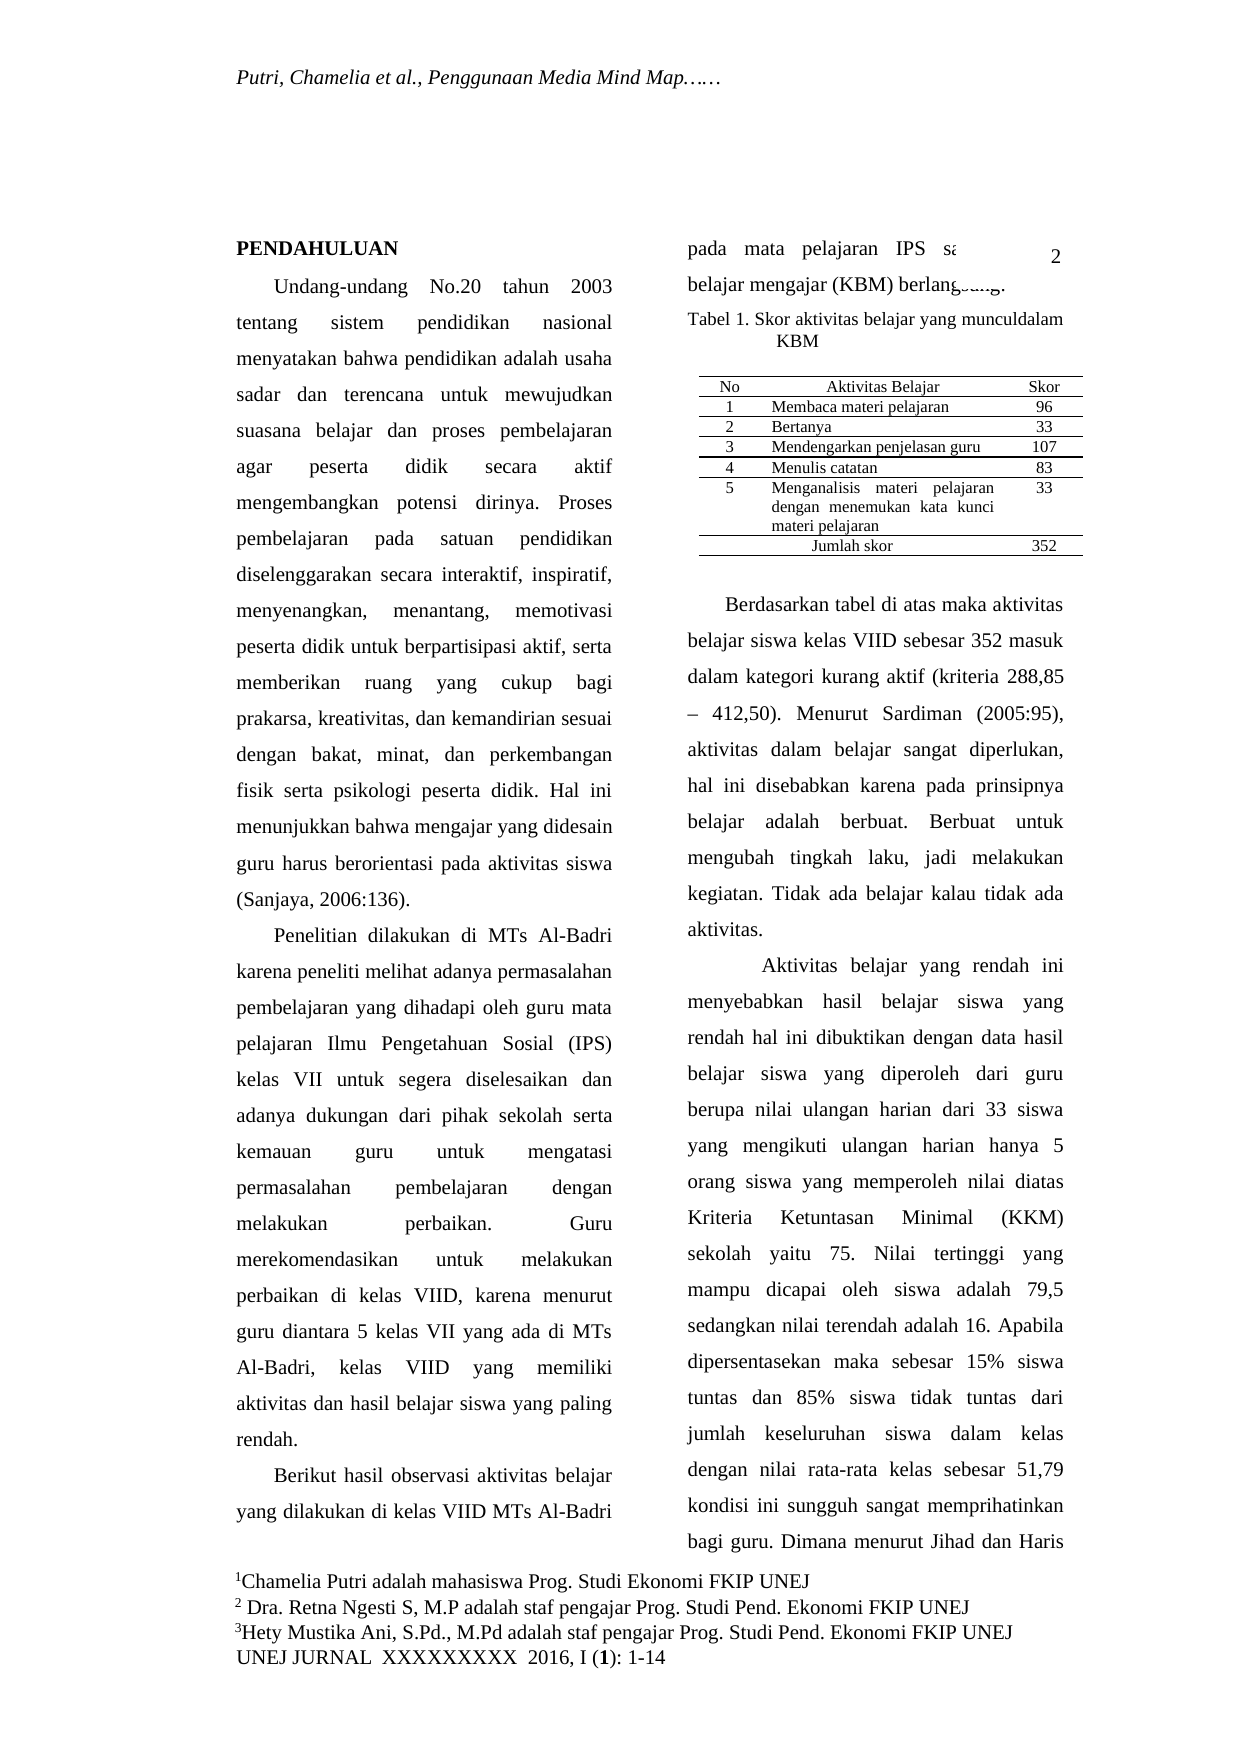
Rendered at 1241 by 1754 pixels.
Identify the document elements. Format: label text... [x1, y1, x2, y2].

table_header No [699, 377, 760, 396]
table_cell 83 [1005, 458, 1083, 477]
list Tabel 1. Skor aktivitas belajar yang munculdalam KBM [687, 308, 1064, 351]
table_cell Mendengarkan penjelasan guru [760, 437, 1005, 456]
list Aktivitas belajar yang rendah ini menyebabkan hasil belajar siswa yang rendah hal ini dibuktikan dengan data hasil belajar siswa yang diperoleh dari guru berupa nilai ulangan harian dari 33 siswa yang mengikuti ulangan harian hanya 5 orang siswa yang memperoleh nilai diatas Kriteria Ketuntasan Minimal (KKM) sekolah yaitu 75. Nilai tertinggi yang mampu dicapai oleh siswa adalah 79,5 sedangkan nilai terendah adalah 16. Apabila dipersentasekan maka sebesar 15% siswa tuntas dan 85% siswa tidak tuntas dari jumlah keseluruhan siswa dalam kelas dengan nilai rata-rata kelas sebesar 51,79 kondisi ini sungguh sangat memprihatinkan bagi guru. Dimana menurut Jihad dan Haris (2012:14), setelah melalui proses belajar maka siswa diharapkan dapat mencapai tujuan belajar yang disebut juga sebagai hasil belajar. Tujuan belajar adalah sejumlah hasil belajar yang menunjukkan bahwa siswa telah melakukan perbuatan belajar, yang meliputi pengetahuan, keterampilan dan sikap-sikap yang baru, yang diharapkan dapat dicapai oleh siswa. [687, 1325, 1064, 1553]
table_header Aktivitas Belajar [760, 377, 1005, 396]
table_cell 3 [699, 437, 760, 456]
table_cell 33 [1005, 417, 1083, 436]
table_cell 352 [1064, 536, 1083, 555]
table_cell 4 [699, 458, 760, 477]
list Berikut hasil observasi aktivitas belajar yang dilakukan di kelas VIID MTs Al-Badri pada mata pelajaran IPS saat kegiatan belajar mengajar (KBM) berlangsung: [236, 1463, 612, 1523]
list Undang-undang No.20 tahun 2003 tentang sistem pendidikan nasional menyatakan bahwa pendidikan adalah usaha sadar dan terencana untuk mewujudkan suasana belajar dan proses pembelajaran agar peserta didik secara aktif mengembangkan potensi dirinya. Proses pembelajaran pada satuan pendidikan diselenggarakan secara interaktif, inspiratif, menyenangkan, menantang, memotivasi peserta didik untuk berpartisipasi aktif, serta memberikan ruang yang cukup bagi prakarsa, kreativitas, dan kemandirian sesuai dengan bakat, minat, dan perkembangan fisik serta psikologi peserta didik. Hal ini menunjukkan bahwa mengajar yang didesain guru harus berorientasi pada aktivitas siswa (Sanjaya, 2006:136). [236, 274, 612, 480]
table_cell Bertanya [760, 417, 1005, 436]
table_cell Membaca materi pelajaran [760, 397, 1005, 416]
list Berikut hasil observasi aktivitas belajar yang dilakukan di kelas VIID MTs Al-Badri pada mata pelajaran IPS saat kegiatan belajar mengajar (KBM) berlangsung: [687, 236, 1081, 296]
table_cell Menulis catatan [760, 458, 1005, 477]
table_cell 33 [1005, 478, 1083, 535]
text 2 [971, 244, 1066, 268]
list Penelitian dilakukan di MTs Al-Badri karena peneliti melihat adanya permasalahan pembelajaran yang dihadapi oleh guru mata pelajaran Ilmu Pengetahuan Sosial (IPS) kelas VII untuk segera diselesaikan dan adanya dukungan dari pihak sekolah serta kemauan guru untuk mengatasi permasalahan pembelajaran dengan melakukan perbaikan. Guru merekomendasikan untuk melakukan perbaikan di kelas VIID, karena menurut guru diantara 5 kelas VII yang ada di MTs Al-Badri, kelas VIID yang memiliki aktivitas dan hasil belajar siswa yang paling rendah. [236, 1325, 612, 1451]
table_cell 96 [1005, 397, 1083, 416]
subtitle PENDAHULUAN [236, 236, 612, 260]
table_header Skor [1005, 377, 1083, 396]
table_cell 107 [1005, 437, 1083, 456]
table_cell 2 [699, 417, 760, 436]
table_cell 1 [699, 397, 760, 416]
